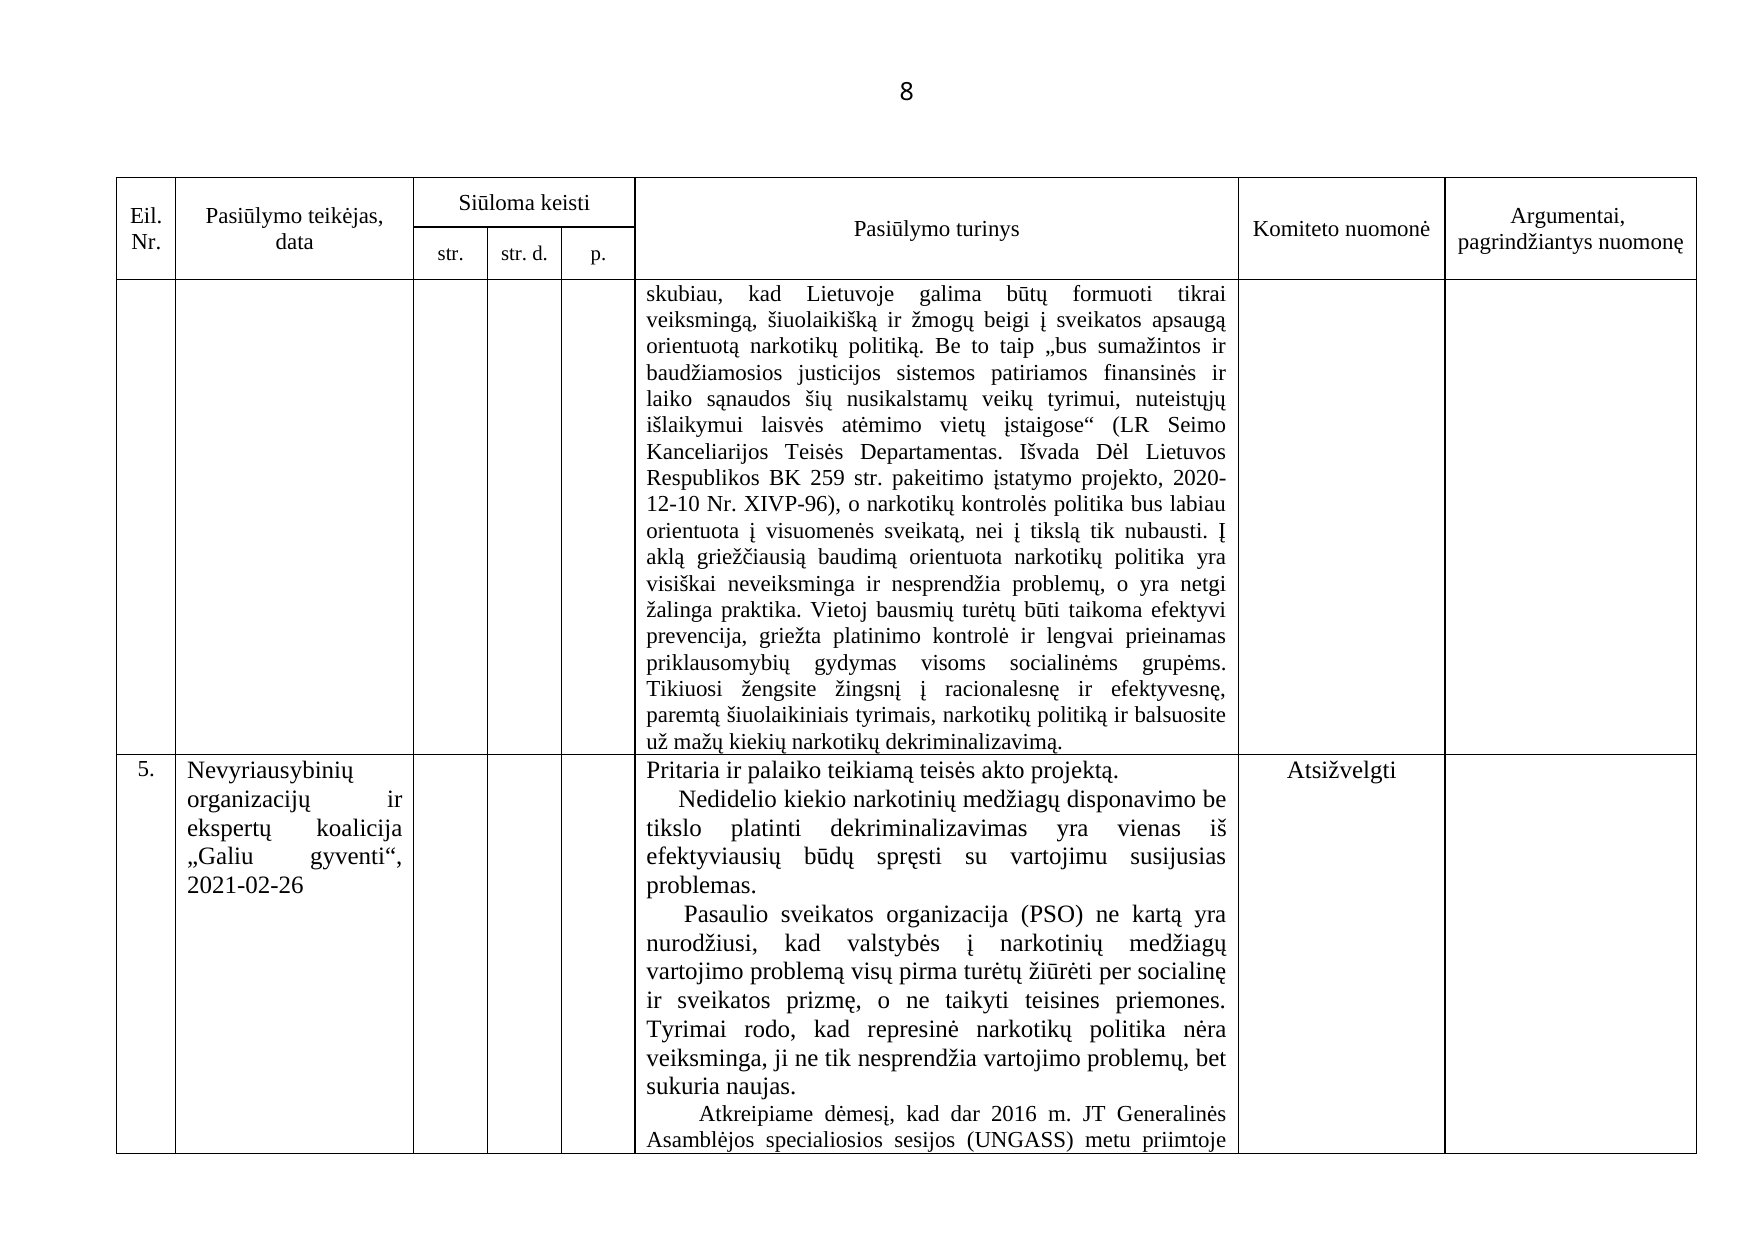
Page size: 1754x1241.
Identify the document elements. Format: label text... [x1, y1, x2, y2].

table_cell skubiau, kad Lietuvoje galima būtų formuoti tikrai veiksmingą, šiuolaikišką ir žmogų beigi į sveikatos apsaugą orientuotą narkotikų politiką. Be to taip „bus sumažintos ir baudžiamosios justicijos sistemos patiriamos finansinės ir laiko sąnaudos šių nusikalstamų veikų tyrimui, nuteistųjų išlaikymui laisvės atėmimo vietų įstaigose“ (LR Seimo Kanceliarijos Teisės Departamentas. Išvada Dėl Lietuvos Respublikos BK 259 str. pakeitimo įstatymo projekto, 2020-12-10 Nr. XIVP-96), o narkotikų kontrolės politika bus labiau orientuota į visuomenės sveikatą, nei į tikslą tik nubausti. Į aklą griežčiausią baudimą orientuota narkotikų politika yra visiškai neveiksminga ir nesprendžia problemų, o yra netgi žalinga praktika. Vietoj bausmių turėtų būti taikoma efektyvi prevencija, griežta platinimo kontrolė ir lengvai prieinamas priklausomybių gydymas visoms socialinėms grupėms. Tikiuosi žengsite žingsnį į racionalesnę ir efektyvesnę, paremtą šiuolaikiniais tyrimais, narkotikų politiką ir balsuosite už mažų kiekių narkotikų dekriminalizavimą. [636, 280, 1238, 754]
table_cell [562, 755, 634, 1153]
table_header Pasiūlymo teikėjas, data [176, 178, 413, 279]
table_cell [414, 280, 487, 754]
table_cell [414, 755, 487, 1153]
table_header Eil. Nr. [117, 178, 175, 279]
table_cell 5. [117, 755, 175, 1153]
table_header Pasiūlymo turinys [636, 178, 1238, 279]
table_cell str. d. [488, 228, 561, 279]
table_header Siūloma keisti [414, 178, 634, 226]
table_cell [1446, 755, 1696, 1153]
table_header Komiteto nuomonė [1239, 178, 1444, 279]
table_cell [176, 280, 413, 754]
table_cell [117, 280, 175, 754]
table_cell [1239, 280, 1444, 754]
table_cell p. [562, 228, 634, 279]
table_cell str. [414, 228, 487, 279]
table_header Argumentai, pagrindžiantys nuomonę [1446, 178, 1696, 279]
table_cell [562, 280, 634, 754]
table_cell [488, 280, 561, 754]
table_cell [488, 755, 561, 1153]
table_cell Nevyriausybinių organizacijų ir ekspertų koalicija „Galiu gyventi“, 2021-02-26 [176, 755, 413, 1153]
table_cell [1446, 280, 1696, 754]
table_cell Pritaria ir palaiko teikiamą teisės akto projektą. Nedidelio kiekio narkotinių medžiagų disponavimo be tikslo platinti dekriminalizavimas yra vienas iš efektyviausių būdų spręsti su vartojimu susijusias problemas. Pasaulio sveikatos organizacija (PSO) ne kartą yra nurodžiusi, kad valstybės į narkotinių medžiagų vartojimo problemą visų pirma turėtų žiūrėti per socialinę ir sveikatos prizmę, o ne taikyti teisines priemones. Tyrimai rodo, kad represinė narkotikų politika nėra veiksminga, ji ne tik nesprendžia vartojimo problemų, bet sukuria naujas. Atkreipiame dėmesį, kad dar 2016 m. JT Generalinės Asamblėjos specialiosios sesijos (UNGASS) metu priimtoje [636, 755, 1238, 1153]
table_cell Atsižvelgti [1239, 755, 1444, 1153]
